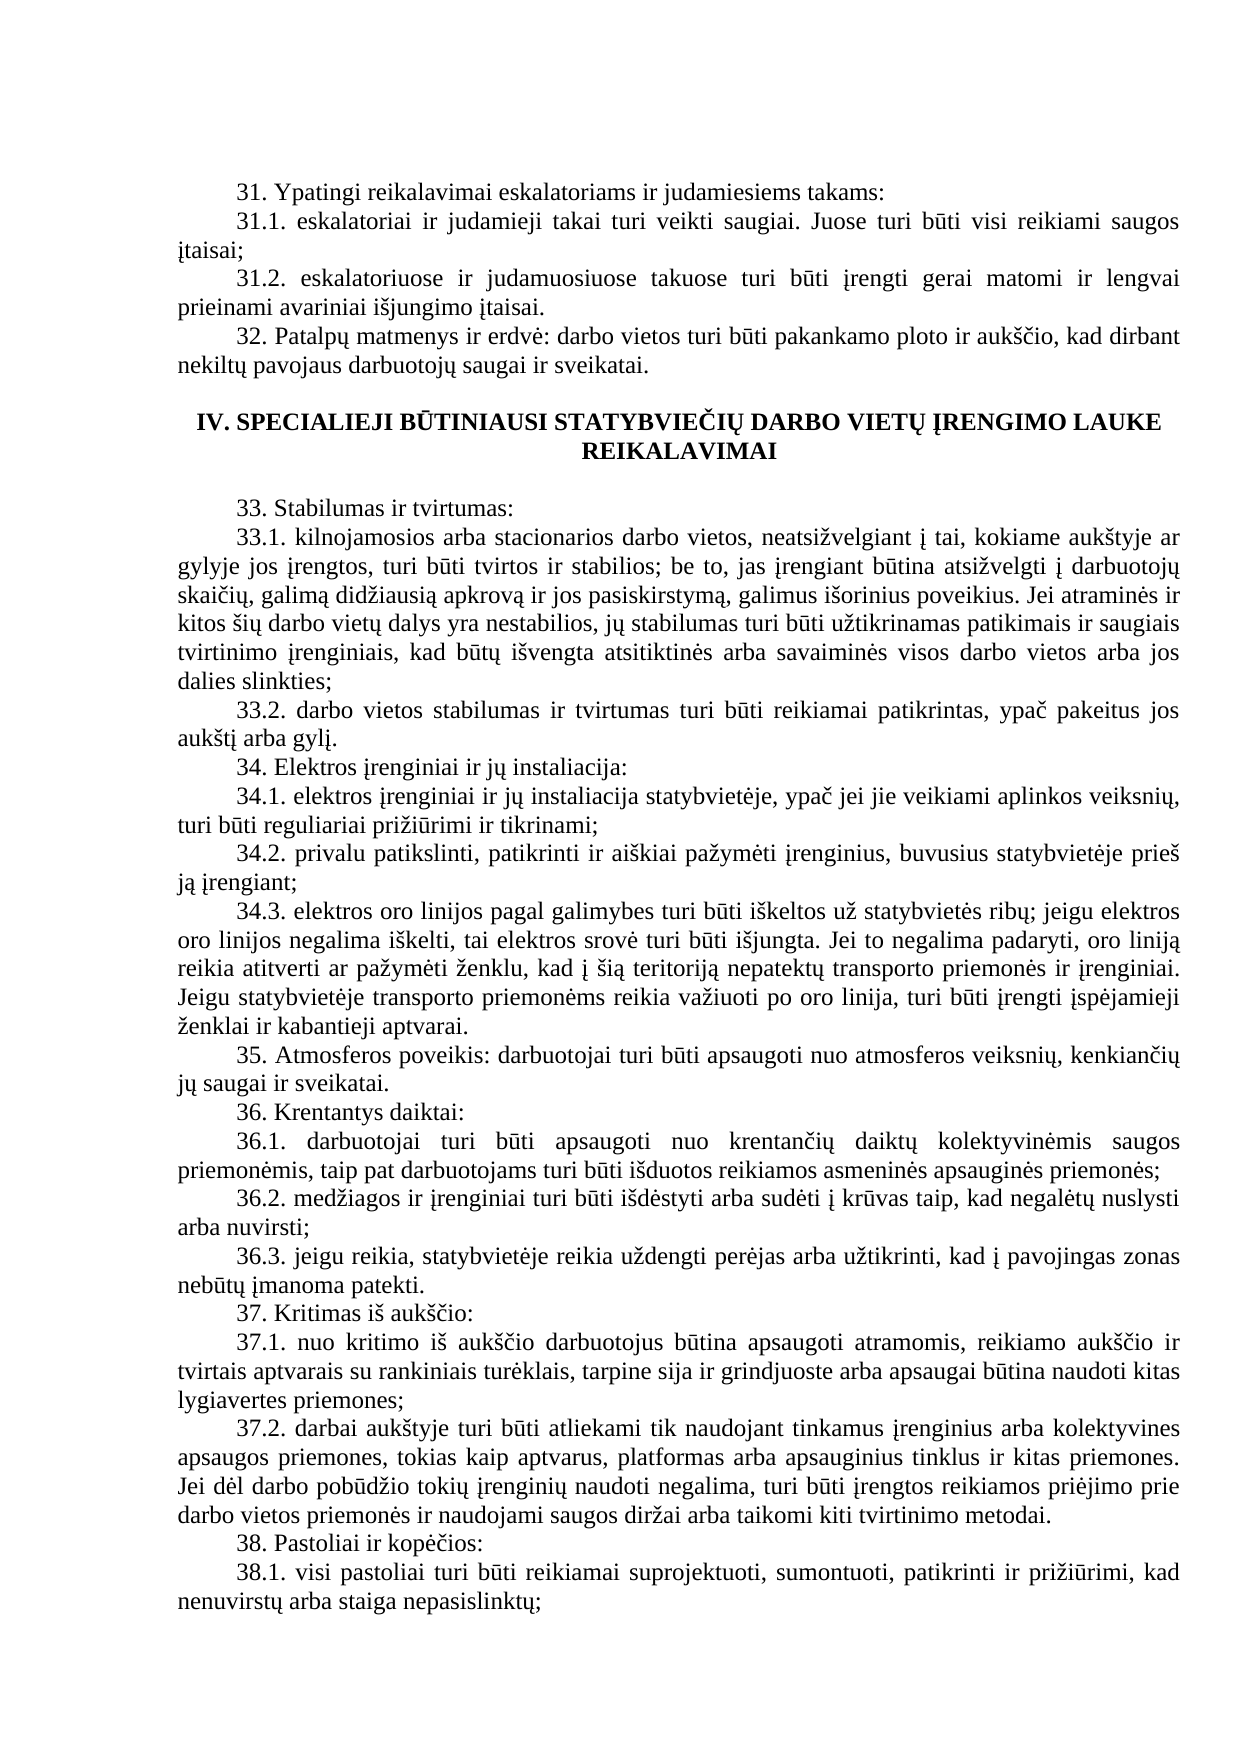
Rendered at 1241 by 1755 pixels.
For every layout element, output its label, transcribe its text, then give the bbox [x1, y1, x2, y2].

text 36.2. medžiagos ir įrenginiai turi būti išdėstyti arba sudėti į krūvas taip, kad negalėtų nuslysti arba nuvirsti; [177, 1183, 1181, 1241]
text 33.1. kilnojamosios arba stacionarios darbo vietos, neatsižvelgiant į tai, kokiame aukštyje ar gylyje jos įrengtos, turi būti tvirtos ir stabilios; be to, jas įrengiant būtina atsižvelgti į darbuotojų skaičių, galimą didžiausią apkrovą ir jos pasiskirstymą, galimus išorinius poveikius. Jei atraminės ir kitos šių darbo vietų dalys yra nestabilios, jų stabilumas turi būti užtikrinamas patikimais ir saugiais tvirtinimo įrenginiais, kad būtų išvengta atsitiktinės arba savaiminės visos darbo vietos arba jos dalies slinkties; [177, 522, 1181, 695]
text 34.1. elektros įrenginiai ir jų instaliacija statybvietėje, ypač jei jie veikiami aplinkos veiksnių, turi būti reguliariai prižiūrimi ir tikrinami; [177, 781, 1181, 838]
text 37. Kritimas iš aukščio: [177, 1298, 1181, 1327]
text 33. Stabilumas ir tvirtumas: [177, 493, 1181, 522]
text 34. Elektros įrenginiai ir jų instaliacija: [177, 752, 1181, 781]
text 38. Pastoliai ir kopėčios: [177, 1528, 1181, 1557]
text 34.3. elektros oro linijos pagal galimybes turi būti iškeltos už statybvietės ribų; jeigu elektros oro linijos negalima iškelti, tai elektros srovė turi būti išjungta. Jei to negalima padaryti, oro liniją reikia atitverti ar pažymėti ženklu, kad į šią teritoriją nepatektų transporto priemonės ir įrenginiai. Jeigu statybvietėje transporto priemonėms reikia važiuoti po oro linija, turi būti įrengti įspėjamieji ženklai ir kabantieji aptvarai. [177, 896, 1181, 1040]
text 37.1. nuo kritimo iš aukščio darbuotojus būtina apsaugoti atramomis, reikiamo aukščio ir tvirtais aptvarais su rankiniais turėklais, tarpine sija ir grindjuoste arba apsaugai būtina naudoti kitas lygiavertes priemones; [177, 1327, 1181, 1413]
text 31.1. eskalatoriai ir judamieji takai turi veikti saugiai. Juose turi būti visi reikiami saugos įtaisai; [177, 206, 1181, 263]
text IV. SPECIALIEJI BŪTINIAUSI STATYBVIEČIŲ DARBO VIETŲ ĮRENGIMO LAUKE REIKALAVIMAI [177, 407, 1181, 465]
text 36. Krentantys daiktai: [177, 1097, 1181, 1126]
text 34.2. privalu patikslinti, patikrinti ir aiškiai pažymėti įrenginius, buvusius statybvietėje prieš ją įrengiant; [177, 838, 1181, 896]
text 33.2. darbo vietos stabilumas ir tvirtumas turi būti reikiamai patikrintas, ypač pakeitus jos aukštį arba gylį. [177, 695, 1181, 752]
text 36.1. darbuotojai turi būti apsaugoti nuo krentančių daiktų kolektyvinėmis saugos priemonėmis, taip pat darbuotojams turi būti išduotos reikiamos asmeninės apsauginės priemonės; [177, 1126, 1181, 1183]
text 38.1. visi pastoliai turi būti reikiamai suprojektuoti, sumontuoti, patikrinti ir prižiūrimi, kad nenuvirstų arba staiga nepasislinktų; [177, 1557, 1181, 1615]
text 37.2. darbai aukštyje turi būti atliekami tik naudojant tinkamus įrenginius arba kolektyvines apsaugos priemones, tokias kaip aptvarus, platformas arba apsauginius tinklus ir kitas priemones. Jei dėl darbo pobūdžio tokių įrenginių naudoti negalima, turi būti įrengtos reikiamos priėjimo prie darbo vietos priemonės ir naudojami saugos diržai arba taikomi kiti tvirtinimo metodai. [177, 1413, 1181, 1528]
text 36.3. jeigu reikia, statybvietėje reikia uždengti perėjas arba užtikrinti, kad į pavojingas zonas nebūtų įmanoma patekti. [177, 1241, 1181, 1298]
text 31. Ypatingi reikalavimai eskalatoriams ir judamiesiems takams: [177, 177, 1181, 206]
text 35. Atmosferos poveikis: darbuotojai turi būti apsaugoti nuo atmosferos veiksnių, kenkiančių jų saugai ir sveikatai. [177, 1040, 1181, 1097]
text 31.2. eskalatoriuose ir judamuosiuose takuose turi būti įrengti gerai matomi ir lengvai prieinami avariniai išjungimo įtaisai. [177, 263, 1181, 321]
text 32. Patalpų matmenys ir erdvė: darbo vietos turi būti pakankamo ploto ir aukščio, kad dirbant nekiltų pavojaus darbuotojų saugai ir sveikatai. [177, 321, 1181, 378]
